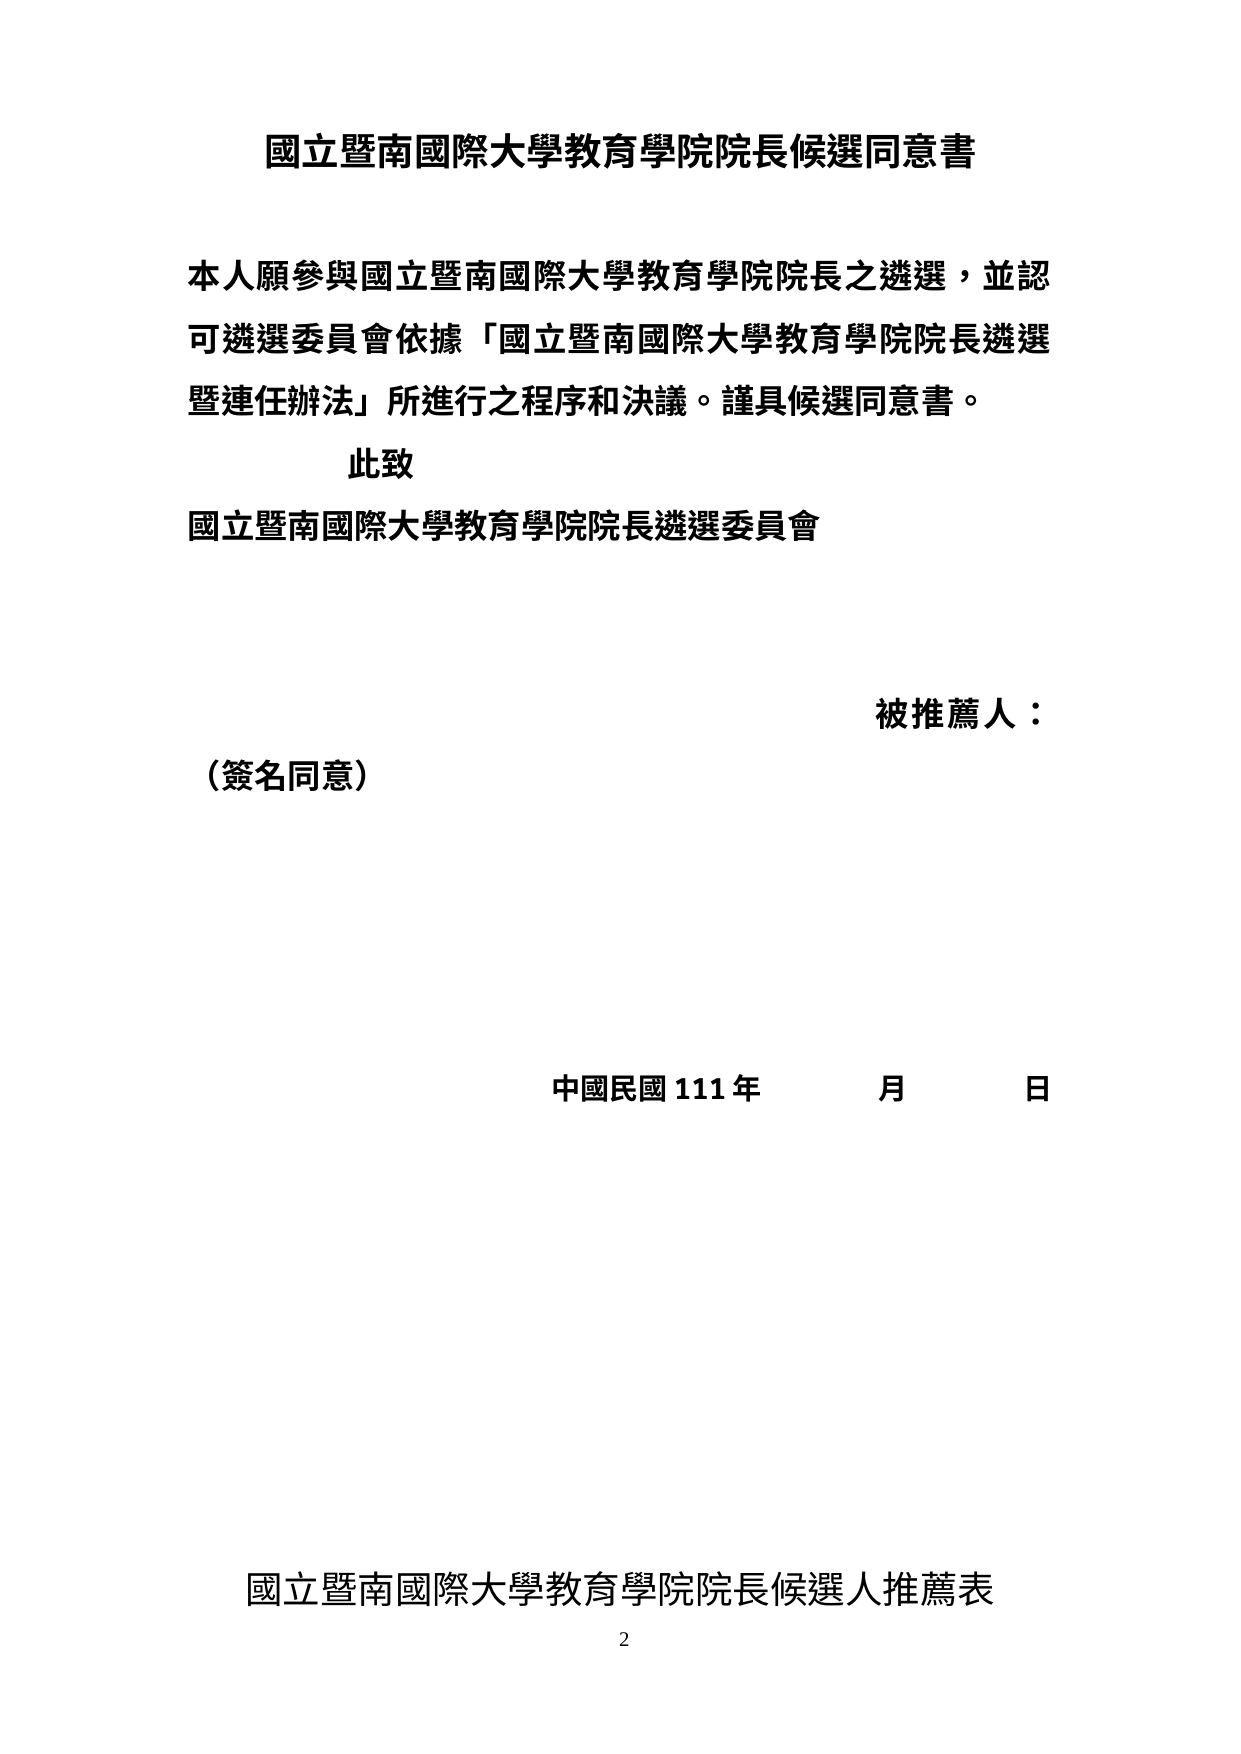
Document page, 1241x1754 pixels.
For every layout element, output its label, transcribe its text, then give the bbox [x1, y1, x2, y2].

text 國立暨南國際大學教育學院院長候選同意書 [187, 108, 1053, 170]
text 中國民國111年 月 日 [187, 1045, 1053, 1108]
text 被推薦人： （簽名同意） [187, 670, 1053, 795]
text 此致 [187, 420, 1053, 483]
text 國立暨南國際大學教育學院院長候選人推薦表 [187, 1545, 1053, 1608]
text 國立暨南國際大學教育學院院長遴選委員會 [187, 483, 1053, 545]
text 本人願參與國立暨南國際大學教育學院院長之遴選，並認可遴選委員會依據「國立暨南國際大學教育學院院長遴選暨連任辦法」所進行之程序和決議。謹具候選同意書。 [187, 233, 1053, 420]
